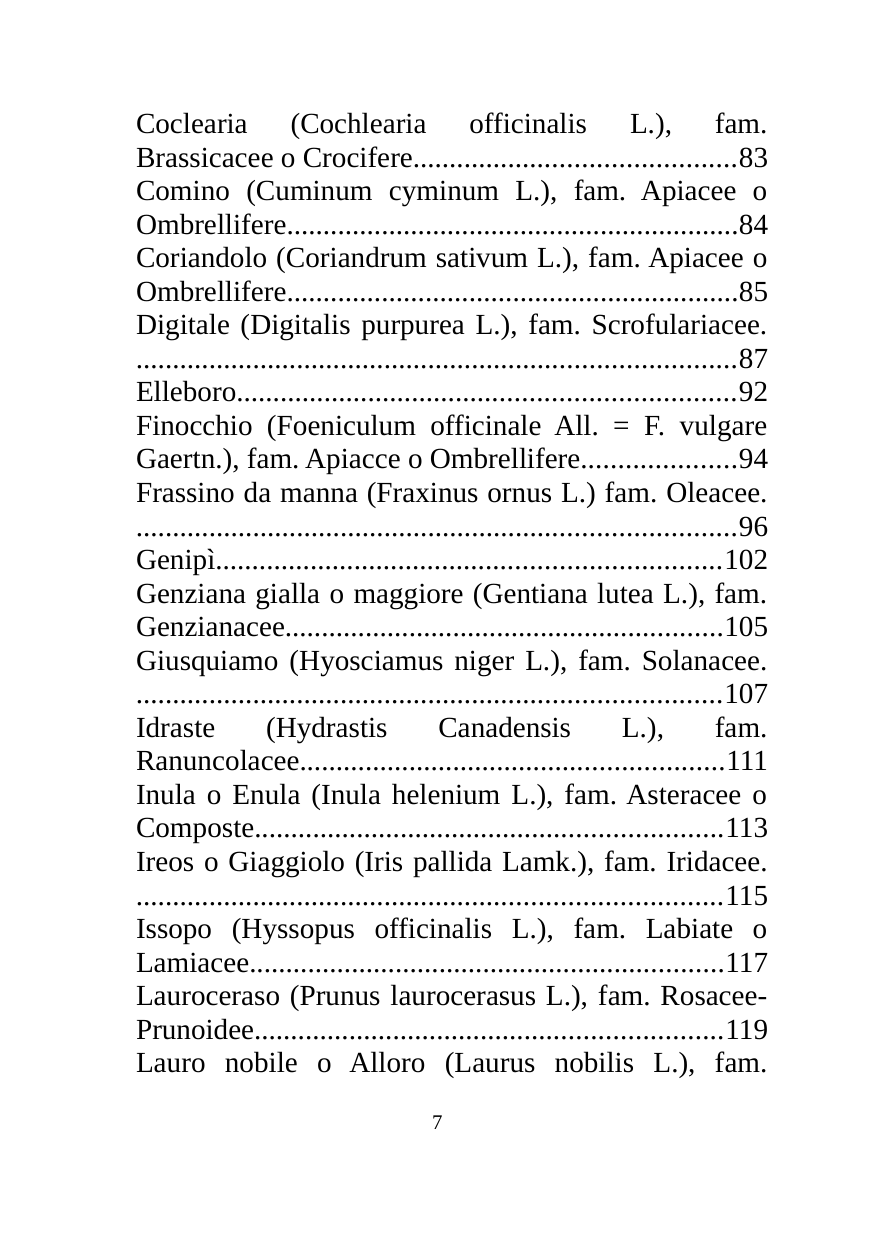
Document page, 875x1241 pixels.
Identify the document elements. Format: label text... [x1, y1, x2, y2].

text Finocchio (Foeniculum officinale All. = F. vulgare Gaertn.), fam. Apiacce o Ombrellifere. 94 [136, 408, 768, 475]
text Genziana gialla o maggiore (Gentiana lutea L.), fam. Genzianacee. 105 [136, 576, 768, 643]
text Inula o Enula (Inula helenium L.), fam. Asteracee o Composte. 113 [136, 777, 768, 844]
text Comino (Cuminum cyminum L.), fam. Apiacee o Ombrellifere. 84 [136, 173, 768, 240]
text Giusquiamo (Hyosciamus niger L.), fam. Solanacee. 107 [136, 643, 768, 710]
text Elleboro. 92 [136, 374, 768, 408]
text Digitale (Digitalis purpurea L.), fam. Scrofulariacee. 87 [136, 307, 768, 374]
text Issopo (Hyssopus officinalis L.), fam. Labiate o Lamiacee. 117 [136, 911, 768, 978]
text Coriandolo (Coriandrum sativum L.), fam. Apiacee o Ombrellifere. 85 [136, 240, 768, 307]
text Coclearia (Cochlearia officinalis L.), fam. Brassicacee o Crocifere. 83 [136, 106, 768, 173]
text Lauro nobile o Alloro (Laurus nobilis L.), fam. Lauracee. 120 [136, 1045, 768, 1079]
text Genipì. 102 [136, 542, 768, 576]
text Ireos o Giaggiolo (Iris pallida Lamk.), fam. Iridacee. 115 [136, 844, 768, 911]
text Lauroceraso (Prunus laurocerasus L.), fam. Rosacee-Prunoidee. 119 [136, 978, 768, 1045]
text Idraste (Hydrastis Canadensis L.), fam. Ranuncolacee. 111 [136, 710, 768, 777]
text Frassino da manna (Fraxinus ornus L.) fam. Oleacee. 96 [136, 475, 768, 542]
